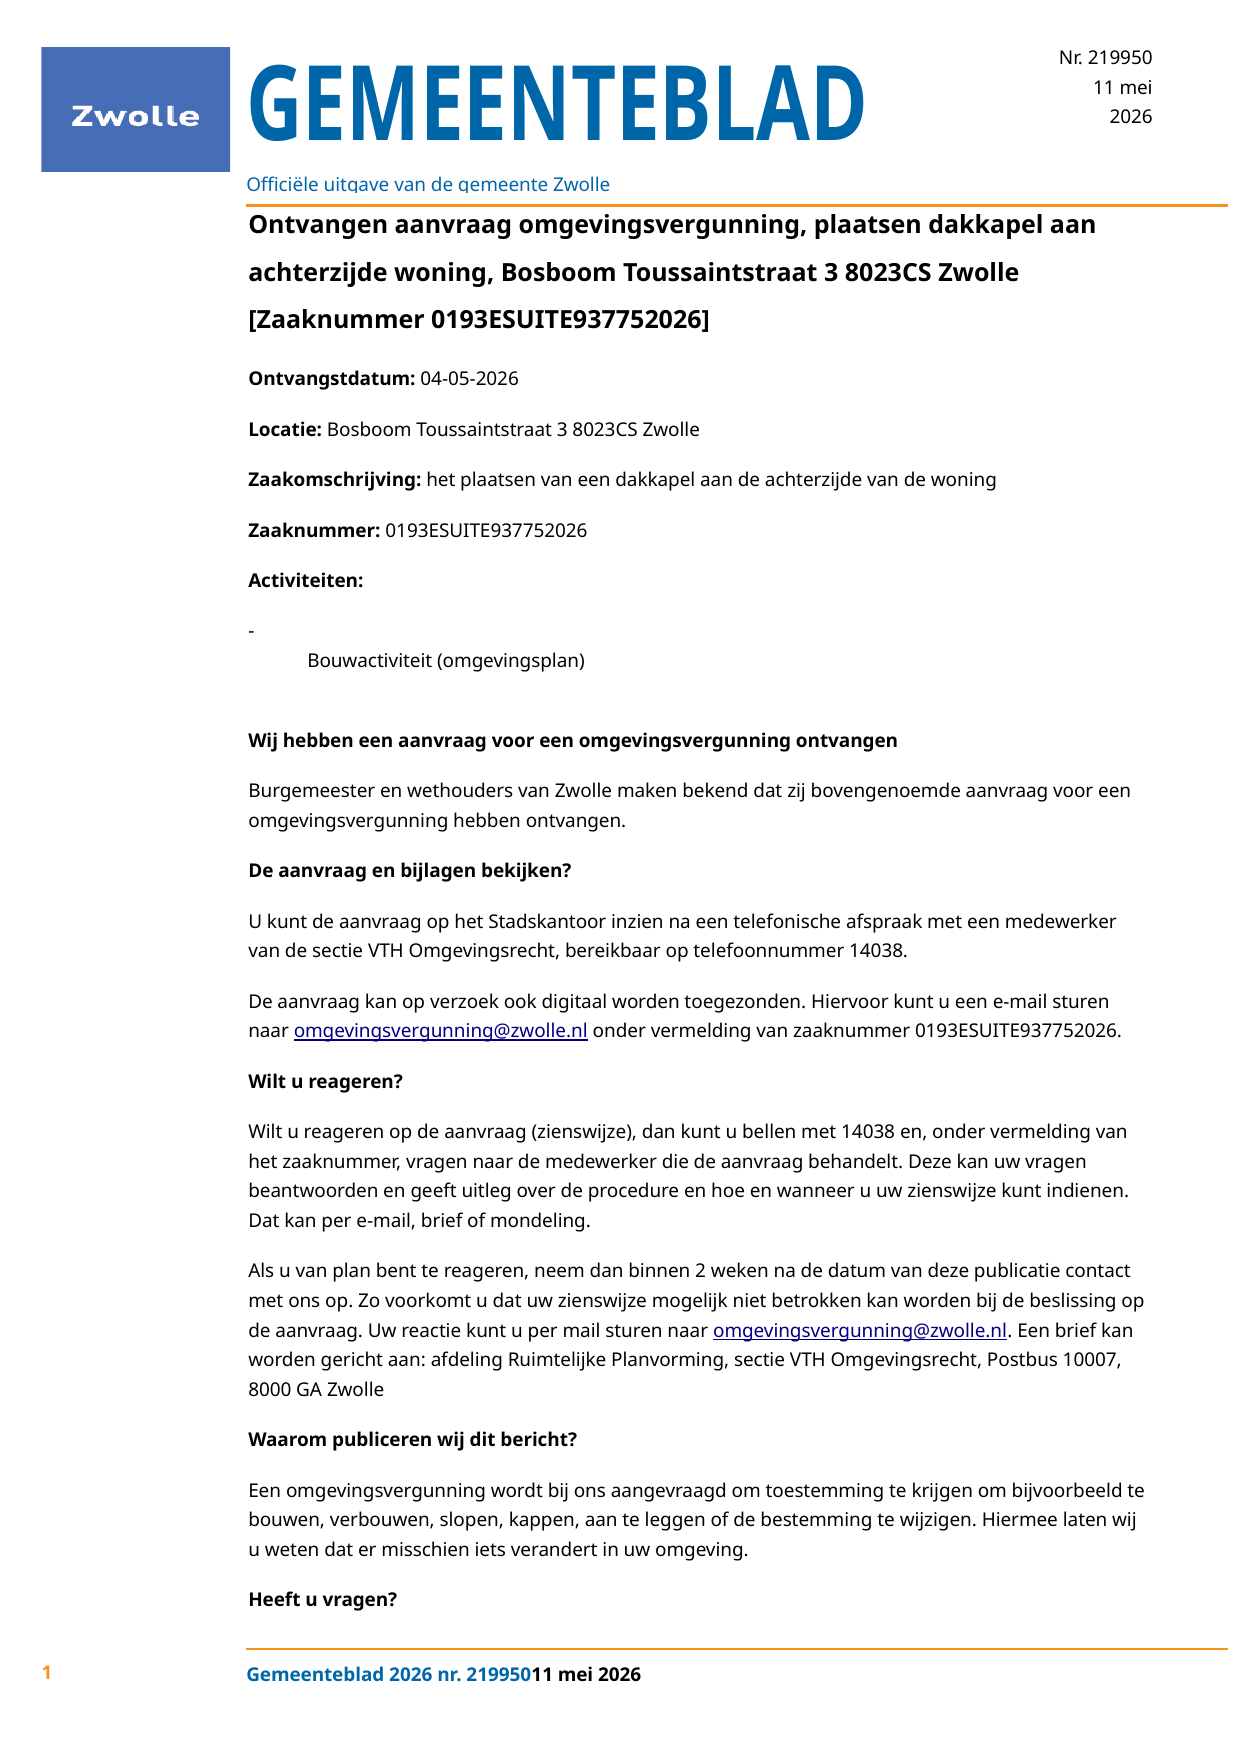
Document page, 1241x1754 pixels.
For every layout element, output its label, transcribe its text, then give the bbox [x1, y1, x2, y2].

text Zaaknummer: 0193ESUITE937752026 [248, 517, 1152, 542]
text De aanvraag en bijlagen bekijken? [248, 858, 1152, 883]
text U kunt de aanvraag op het Stadskantoor inzien na een telefonische afspraak met een medewerker van de sectie VTH Omgevingsrecht, bereikbaar op telefoonnummer 14038. [248, 908, 1152, 963]
text Wilt u reageren? [248, 1068, 1152, 1094]
text Locatie: Bosboom Toussaintstraat 3 8023CS Zwolle [248, 416, 1152, 442]
text Wilt u reageren op de aanvraag (zienswijze), dan kunt u bellen met 14038 en, onder vermelding van het zaaknummer, vragen naar de medewerker die de aanvraag behandelt. Deze kan uw vragen beantwoorden en geeft uitleg over de procedure en hoe en wanneer u uw zienswijze kunt indienen. Dat kan per e-mail, brief of mondeling. [248, 1118, 1152, 1233]
text Waarom publiceren wij dit bericht? [248, 1426, 1152, 1452]
text Als u van plan bent te reageren, neem dan binnen 2 weken na de datum van deze publicatie contact met ons op. Zo voorkomt u dat uw zienswijze mogelijk niet betrokken kan worden bij de beslissing op de aanvraag. Uw reactie kunt u per mail sturen naar omgevingsvergunning@zwolle.nl. Een brief kan worden gericht aan: afdeling Ruimtelijke Planvorming, sectie VTH Omgevingsrecht, Postbus 10007, 8000 GA Zwolle [248, 1258, 1152, 1402]
text Activiteiten: [248, 567, 1152, 593]
text Wij hebben een aanvraag voor een omgevingsvergunning ontvangen [248, 727, 1152, 753]
text Ontvangstdatum: 04-05-2026 [248, 366, 1152, 391]
picture [41, 47, 231, 172]
text Burgemeester en wethouders van Zwolle maken bekend dat zij bovengenoemde aanvraag voor een omgevingsvergunning hebben ontvangen. [248, 778, 1152, 833]
text De aanvraag kan op verzoek ook digitaal worden toegezonden. Hiervoor kunt u een e-mail sturen naar omgevingsvergunning@zwolle.nl onder vermelding van zaaknummer 0193ESUITE937752026. [248, 988, 1152, 1043]
text Zaakomschrijving: het plaatsen van een dakkapel aan de achterzijde van de woning [248, 466, 1152, 492]
text Een omgevingsvergunning wordt bij ons aangevraagd om toestemming te krijgen om bijvoorbeeld te bouwen, verbouwen, slopen, kappen, aan te leggen of de bestemming te wijzigen. Hiermee laten wij u weten dat er misschien iets verandert in uw omgeving. [248, 1477, 1152, 1562]
list Bouwactiviteit (omgevingsplan) [248, 647, 1152, 673]
text Heeft u vragen? [248, 1586, 1152, 1612]
text Ontvangen aanvraag omgevingsvergunning, plaatsen dakkapel aan achterzijde woning, Bosboom Toussaintstraat 3 8023CS Zwolle [Zaaknummer 0193ESUITE937752026] [248, 207, 1152, 336]
